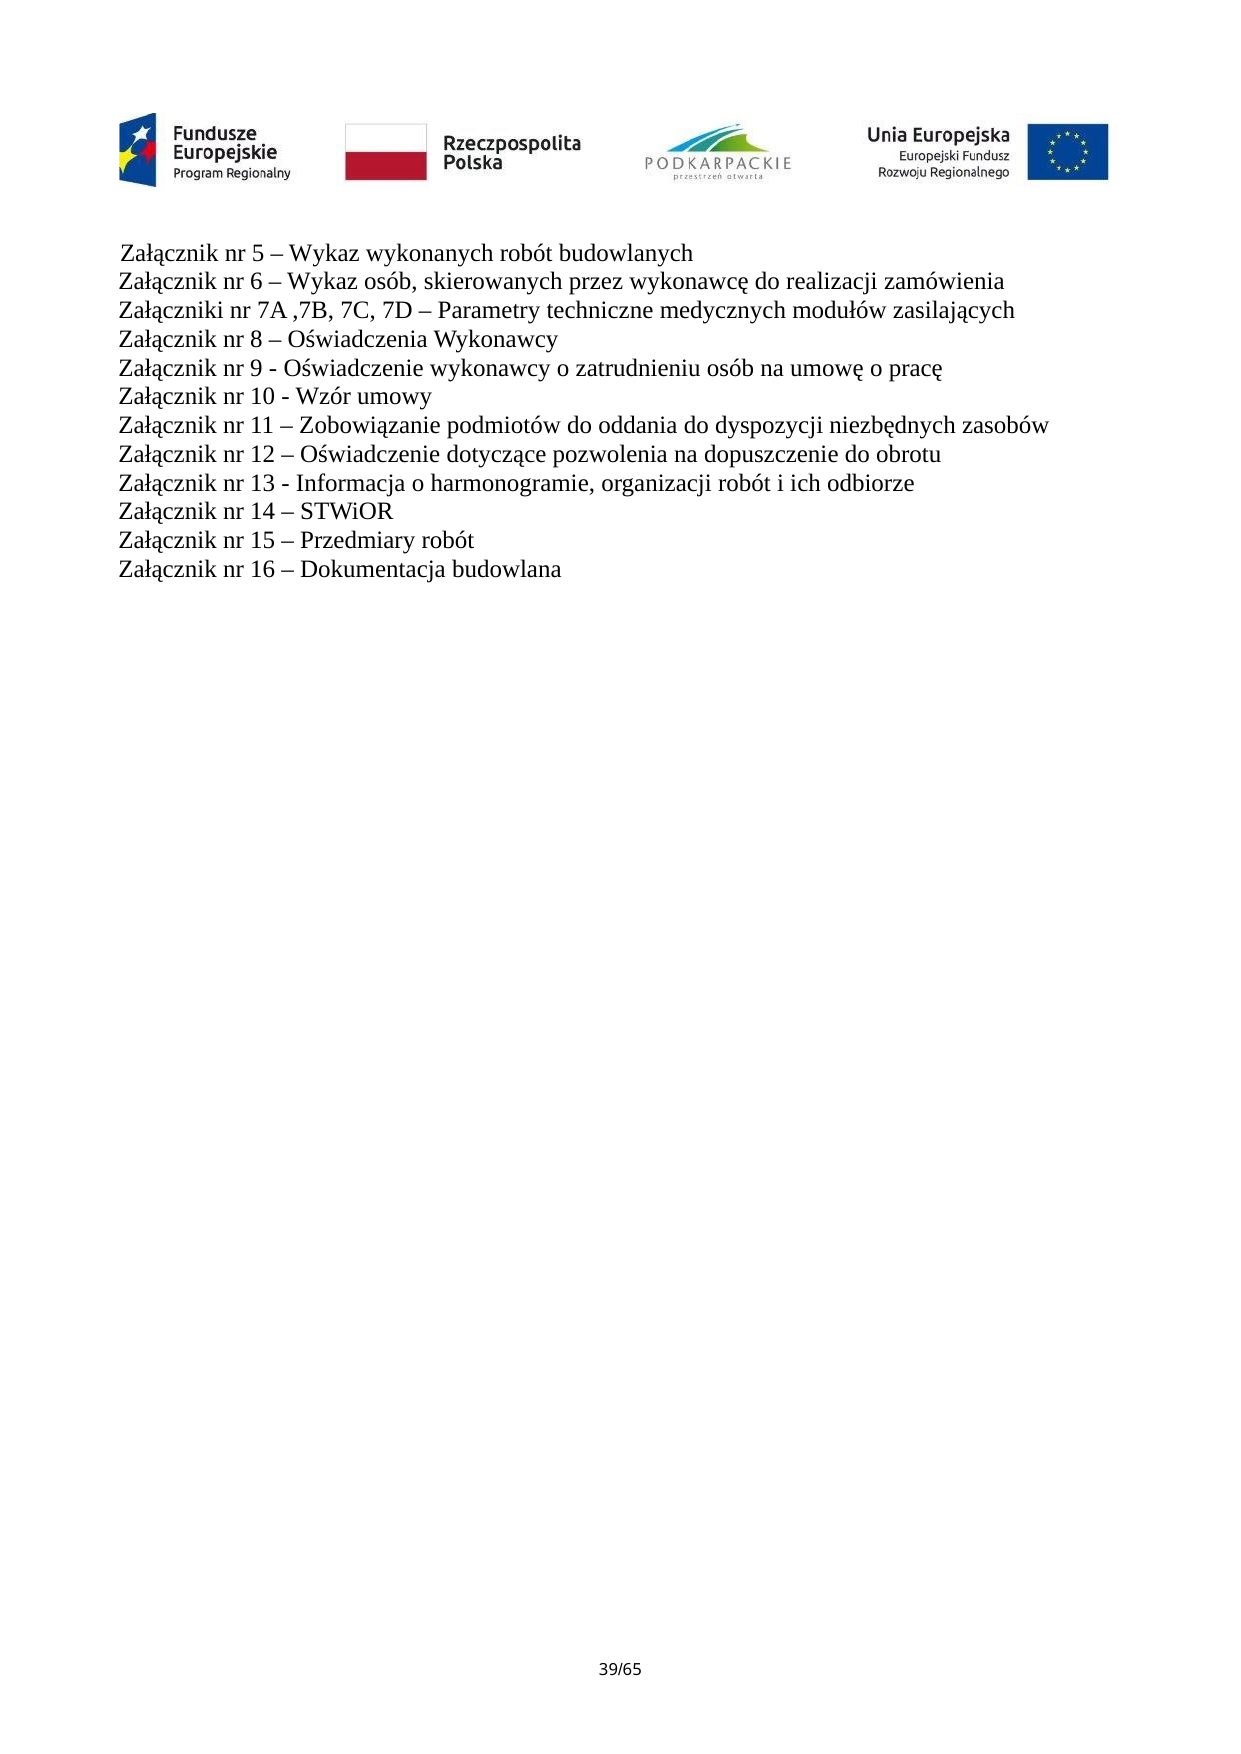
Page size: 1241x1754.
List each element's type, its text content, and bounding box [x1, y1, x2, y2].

text Załącznik nr 15 – Przedmiary robót [118, 525, 1122, 554]
text Załączniki nr 7A ,7B, 7C, 7D – Parametry techniczne medycznych modułów zasilających [118, 295, 1122, 324]
text Załącznik nr 5 – Wykaz wykonanych robót budowlanych [120, 238, 1122, 266]
text Załącznik nr 6 – Wykaz osób, skierowanych przez wykonawcę do realizacji zamówienia [118, 266, 1122, 295]
text Załącznik nr 11 – Zobowiązanie podmiotów do oddania do dyspozycji niezbędnych zasobów [118, 410, 1122, 439]
text Załącznik nr 8 – Oświadczenia Wykonawcy [118, 324, 1122, 353]
text Załącznik nr 9 - Oświadczenie wykonawcy o zatrudnieniu osób na umowę o pracę [118, 353, 1122, 381]
text Załącznik nr 16 – Dokumentacja budowlana [118, 554, 1122, 583]
text Załącznik nr 12 – Oświadczenie dotyczące pozwolenia na dopuszczenie do obrotu [118, 439, 1122, 468]
text Załącznik nr 10 - Wzór umowy [118, 381, 1122, 410]
picture [119, 113, 1117, 192]
text Załącznik nr 13 - Informacja o harmonogramie, organizacji robót i ich odbiorze [118, 468, 1122, 496]
text Załącznik nr 14 – STWiOR [118, 496, 1122, 525]
